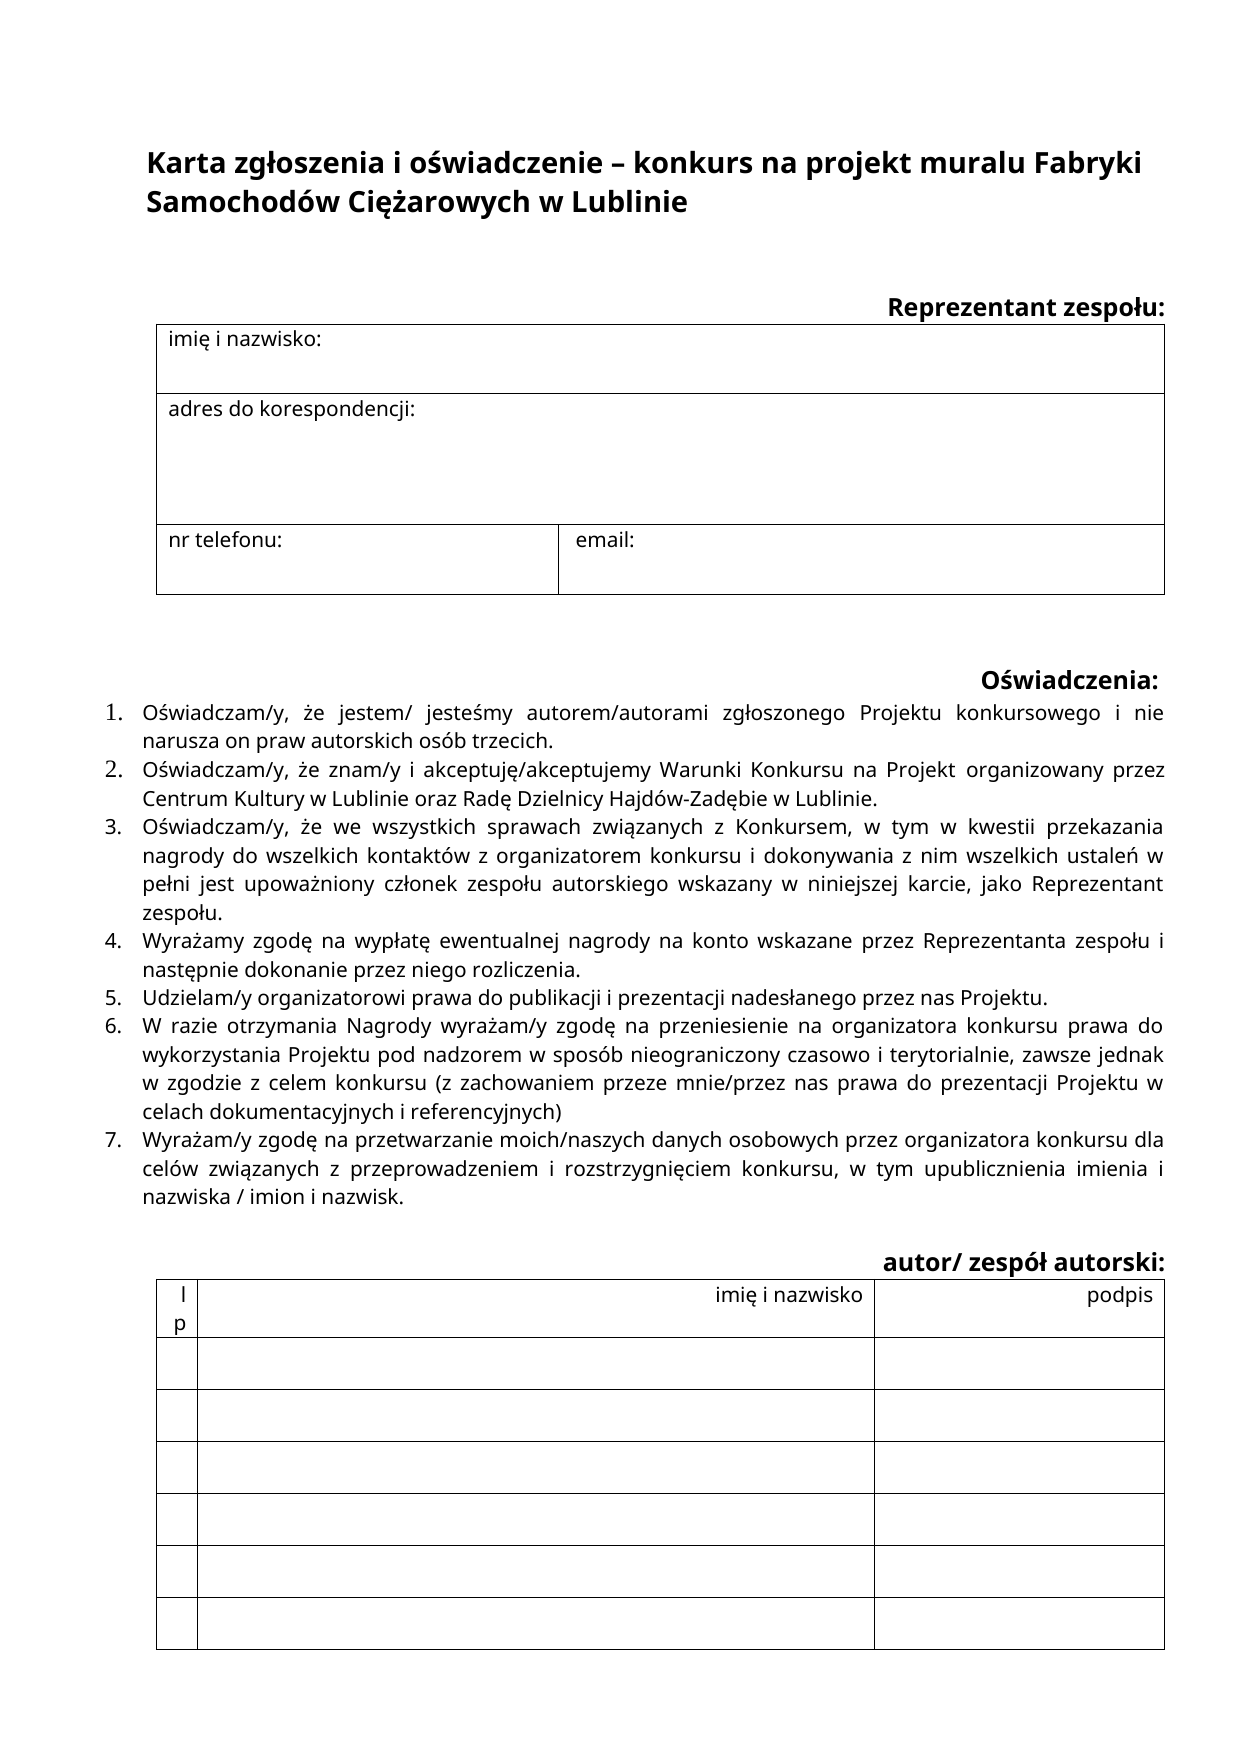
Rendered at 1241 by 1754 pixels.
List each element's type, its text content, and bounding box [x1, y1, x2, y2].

text Oświadczenia: [75, 663, 1165, 697]
table_header lp [157, 1280, 197, 1337]
text Karta zgłoszenia i oświadczenie – konkurs na projekt muralu Fabryki Samochodów Ciężarowych w Lublinie [146, 142, 1165, 221]
table_cell [198, 1598, 874, 1649]
table_cell [157, 1390, 197, 1441]
table_cell [875, 1390, 1164, 1441]
table_cell [875, 1494, 1164, 1545]
table_cell [875, 1338, 1164, 1389]
list Wyrażamy zgodę na wypłatę ewentualnej nagrody na konto wskazane przez Reprezentanta zespołu i następnie dokonanie przez niego rozliczenia. [104, 926, 1165, 983]
table_cell nr telefonu: [157, 525, 558, 593]
table_header imię i nazwisko: [157, 325, 1164, 393]
list Oświadczam/y, że znam/y i akceptuję/akceptujemy Warunki Konkursu na Projekt organizowany przez Centrum Kultury w Lublinie oraz Radę Dzielnicy Hajdów-Zadębie w Lublinie. [104, 754, 1165, 812]
list Wyrażam/y zgodę na przetwarzanie moich/naszych danych osobowych przez organizatora konkursu dla celów związanych z przeprowadzeniem i rozstrzygnięciem konkursu, w tym upublicznienia imienia i nazwiska / imion i nazwisk. [104, 1125, 1165, 1211]
table_cell [875, 1598, 1164, 1649]
table_cell [875, 1546, 1164, 1597]
table_cell [198, 1338, 874, 1389]
table_cell [157, 1338, 197, 1389]
table_cell [157, 1494, 197, 1545]
table_cell [875, 1442, 1164, 1493]
table_header imię i nazwisko [198, 1280, 874, 1337]
table_cell [198, 1390, 874, 1441]
table_header podpis [875, 1280, 1164, 1337]
list Oświadczam/y, że we wszystkich sprawach związanych z Konkursem, w tym w kwestii przekazania nagrody do wszelkich kontaktów z organizatorem konkursu i dokonywania z nim wszelkich ustaleń w pełni jest upoważniony członek zespołu autorskiego wskazany w niniejszej karcie, jako Reprezentant zespołu. [104, 812, 1165, 926]
table_cell email: [559, 525, 1164, 593]
list Udzielam/y organizatorowi prawa do publikacji i prezentacji nadesłanego przez nas Projektu. [104, 983, 1165, 1012]
text Reprezentant zespołu: [157, 289, 1165, 323]
table_cell [157, 1442, 197, 1493]
list Oświadczam/y, że jestem/ jesteśmy autorem/autorami zgłoszonego Projektu konkursowego i nie narusza on praw autorskich osób trzecich. [104, 697, 1165, 754]
table_cell [198, 1546, 874, 1597]
table_cell [198, 1494, 874, 1545]
text autor/ zespół autorski: [157, 1245, 1165, 1279]
table_cell adres do korespondencji: [157, 394, 1164, 524]
table_cell [157, 1546, 197, 1597]
table_cell [157, 1598, 197, 1649]
table_cell [198, 1442, 874, 1493]
list W razie otrzymania Nagrody wyrażam/y zgodę na przeniesienie na organizatora konkursu prawa do wykorzystania Projektu pod nadzorem w sposób nieograniczony czasowo i terytorialnie, zawsze jednak w zgodzie z celem konkursu (z zachowaniem przeze mnie/przez nas prawa do prezentacji Projektu w celach dokumentacyjnych i referencyjnych) [104, 1012, 1165, 1125]
